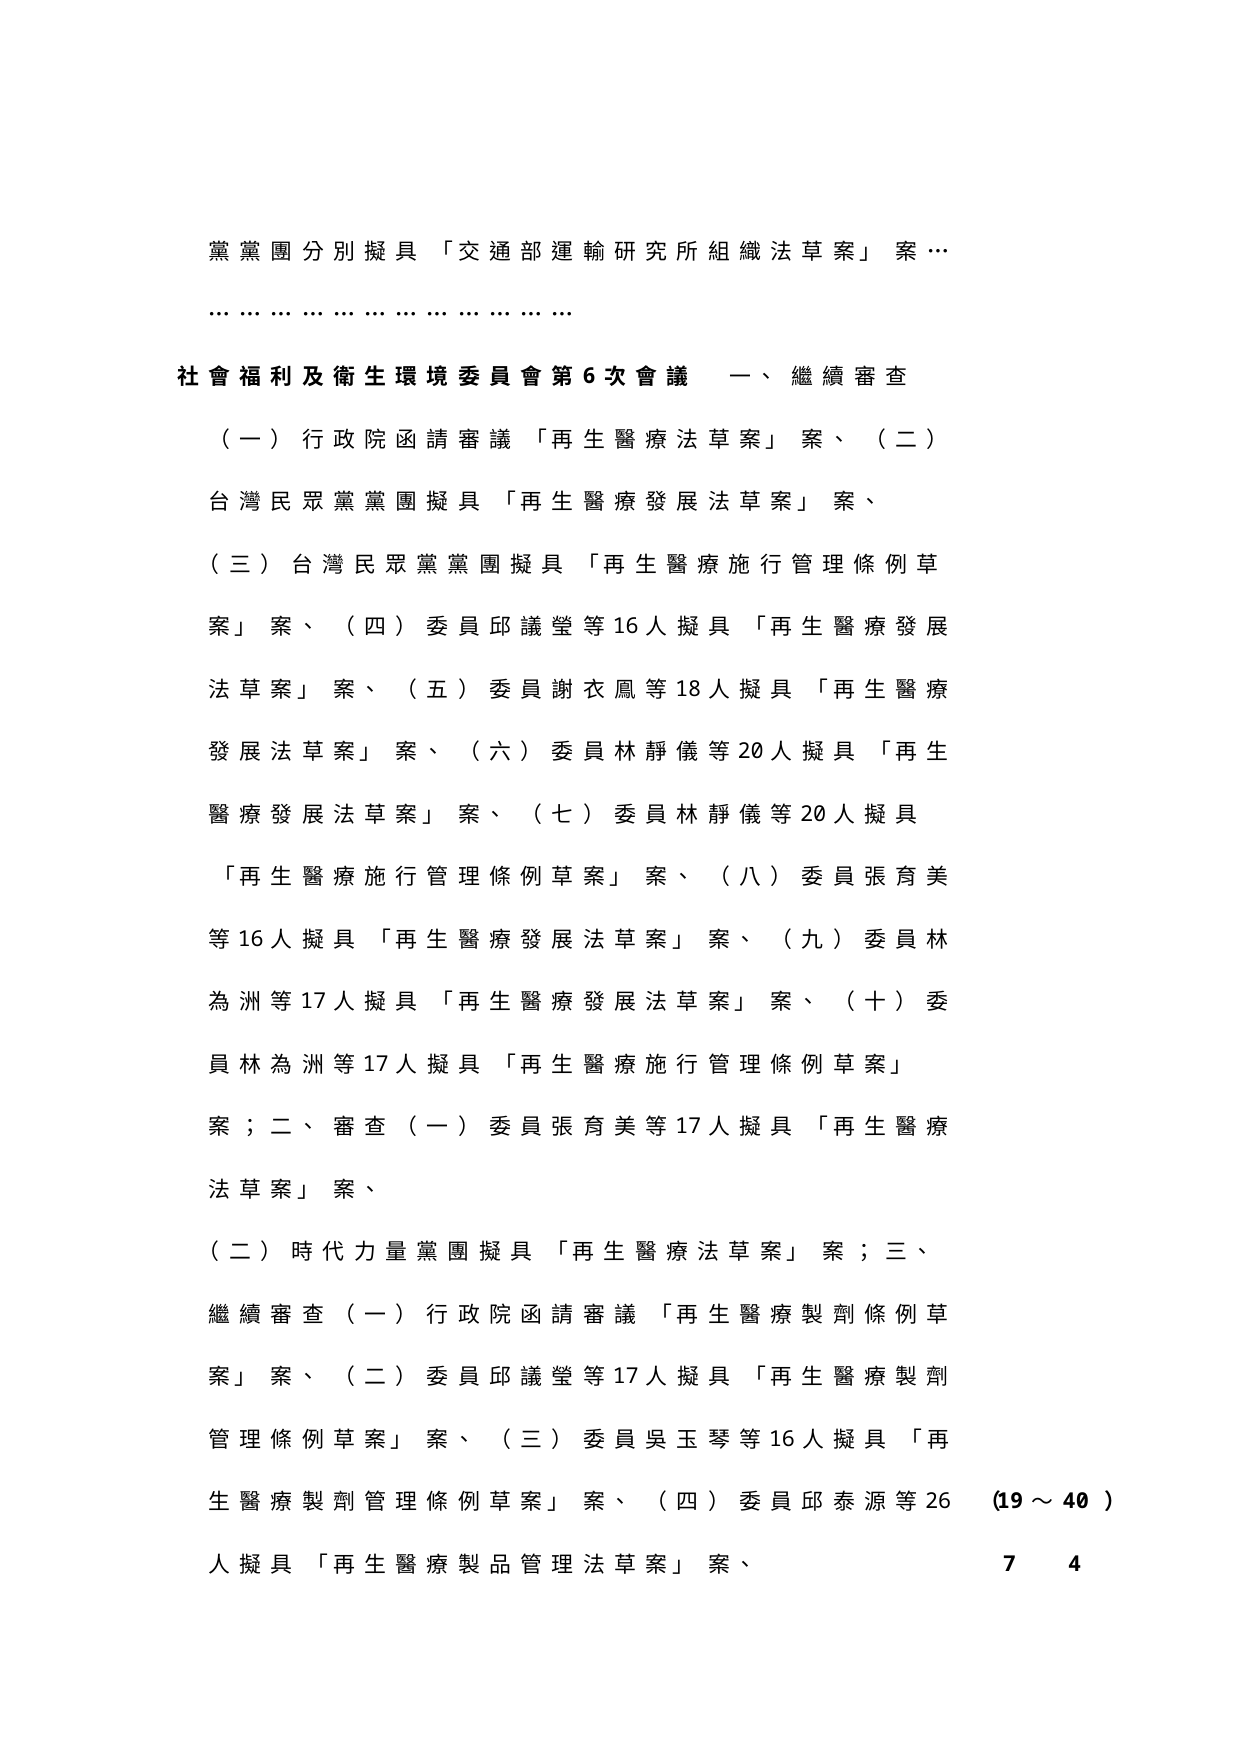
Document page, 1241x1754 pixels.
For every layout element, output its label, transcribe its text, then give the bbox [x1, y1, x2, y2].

table_cell ） [1091, 344, 1108, 1594]
table_cell [1053, 219, 1091, 344]
table_cell 197 [986, 344, 1023, 1594]
table_cell 131 [986, 219, 1023, 344]
table_cell 404 [1053, 344, 1091, 1594]
table_cell （ [967, 344, 986, 1594]
table_cell （ [967, 219, 986, 344]
table_cell 社會福利及衛生環境委員會第6次會議 一、繼續審查（一）行政院函請審議「再生醫療法草案」案、（二）台灣民眾黨黨團擬具「再生醫療發展法草案」案、 （三）台灣民眾黨黨團擬具「再生醫療施行管理條例草案」案、（四）委員邱議瑩等16人擬具「再生醫療發展法草案」案、（五）委員謝衣鳯等18人擬具「再生醫療發展法草案」案、（六）委員林靜儀等20人擬具「再生醫療發展法草案」案、（七）委員林靜儀等20人擬具「再生醫療施行管理條例草案」案、（八）委員張育美等16人擬具「再生醫療發展法草案」案、（九）委員林為洲等17人擬具「再生醫療發展法草案」案、（十）委員林為洲等17人擬具「再生醫療施行管理條例草案」案；二、審查（一）委員張育美等17人擬具「再生醫療法草案」案、 （二）時代力量黨團擬具「再生醫療法草案」案；三、繼續審查（一）行政院函請審議「再生醫療製劑條例草案」案、（二）委員邱議瑩等17人擬具「再生醫療製劑管理條例草案」案、（三）委員吳玉琴等16人擬具「再生醫療製劑管理條例草案」案、（四）委員邱泰源等26人擬具「再生醫療製品管理法草案」案、 [150, 344, 967, 1594]
table_cell [1023, 219, 1053, 344]
table_cell ～ [1023, 344, 1053, 1594]
table_cell ） [1091, 219, 1108, 344]
table_cell 黨黨團分別擬具「交通部運輸研究所組織法草案」案………………………………… [150, 219, 967, 344]
